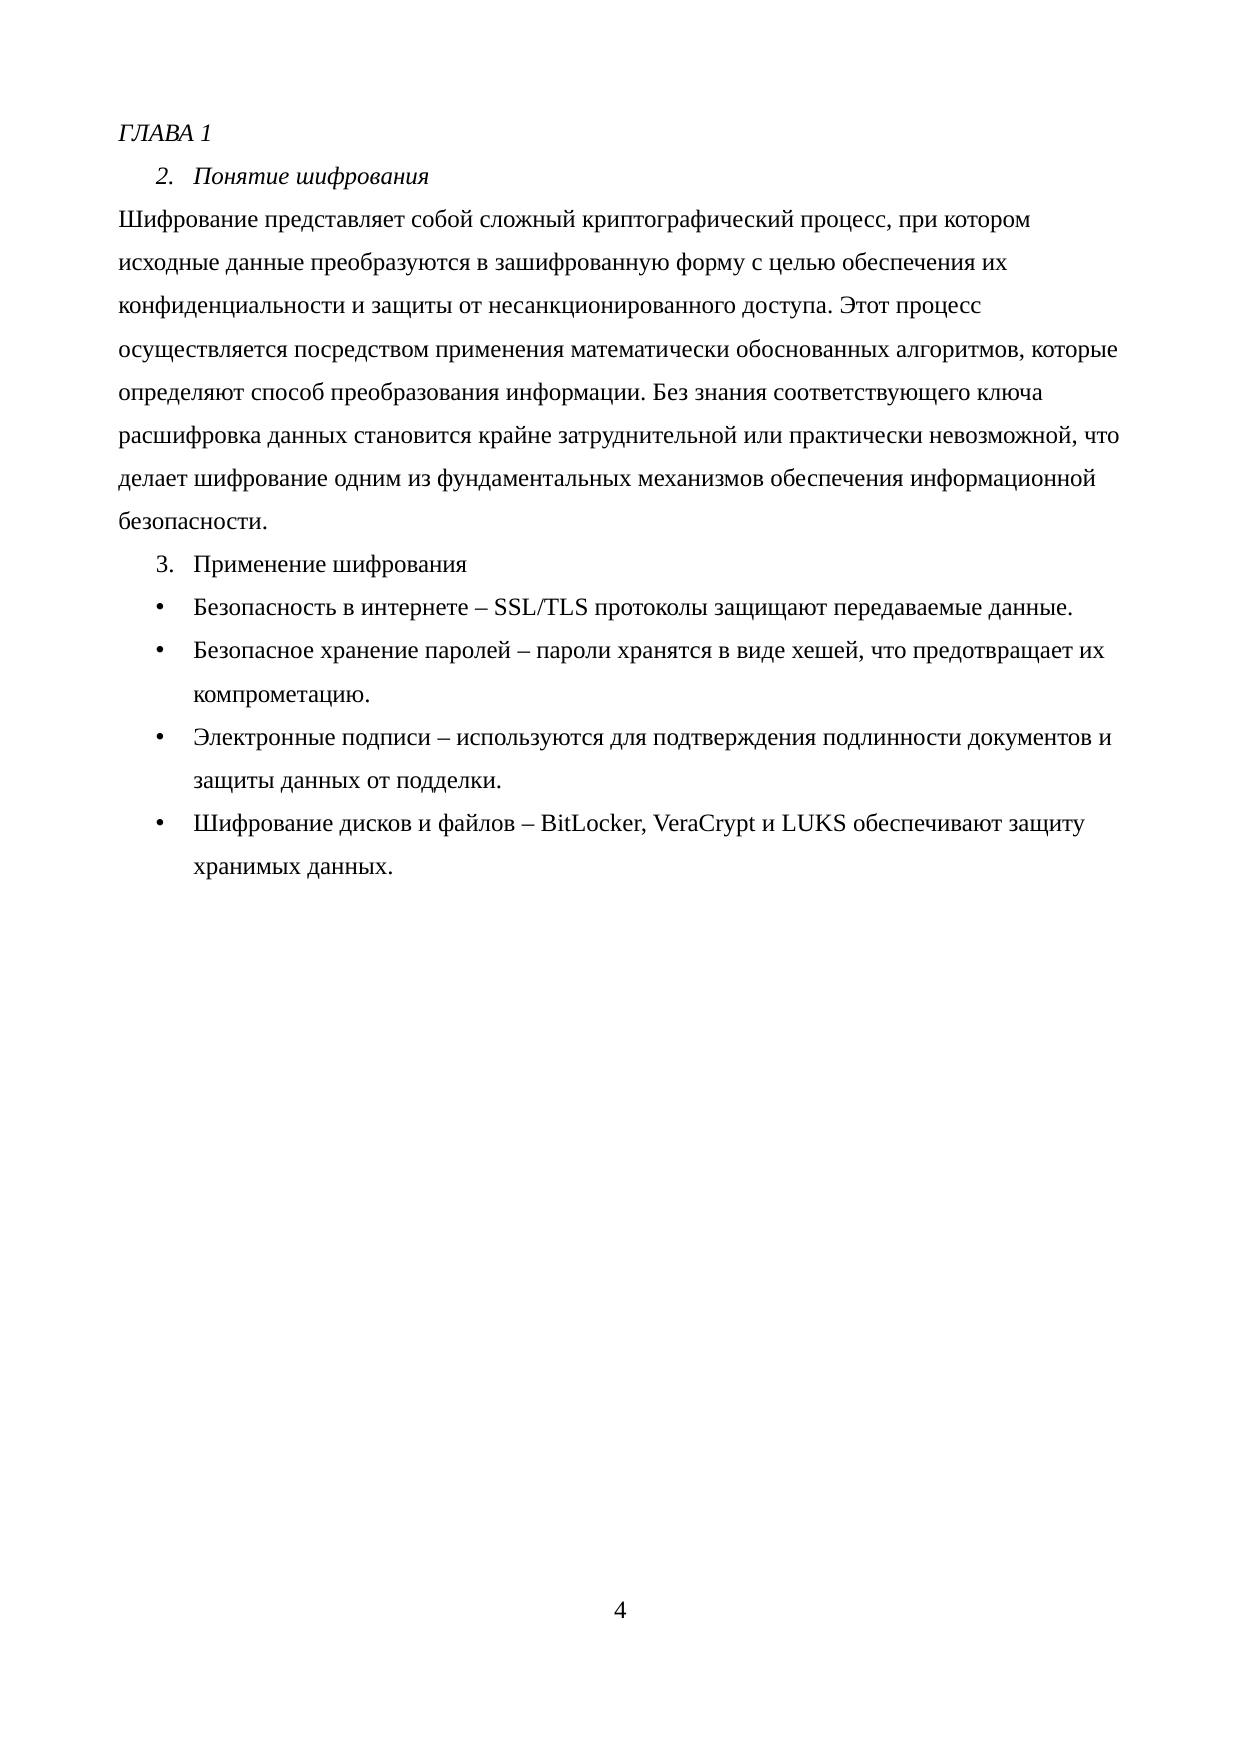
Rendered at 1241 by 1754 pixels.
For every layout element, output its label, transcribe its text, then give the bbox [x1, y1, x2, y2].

list Применение шифрования [156, 549, 1122, 578]
text ГЛАВА 1 [118, 118, 1122, 147]
text 4 [118, 1596, 1122, 1624]
list Электронные подписи – используются для подтверждения подлинности документов и защиты данных от подделки. [156, 722, 1122, 794]
list Шифрование дисков и файлов – BitLocker, VeraCrypt и LUKS обеспечивают защиту хранимых данных. [156, 808, 1122, 880]
text Шифрование представляет собой сложный криптографический процесс, при котором исходные данные преобразуются в зашифрованную форму с целью обеспечения их конфиденциальности и защиты от несанкционированного доступа. Этот процесс осуществляется посредством применения математически обоснованных алгоритмов, которые определяют способ преобразования информации. Без знания соответствующего ключа расшифровка данных становится крайне затруднительной или практически невозможной, что делает шифрование одним из фундаментальных механизмов обеспечения информационной безопасности. [118, 204, 1122, 535]
list Безопасность в интернете – SSL/TLS протоколы защищают передаваемые данные. [156, 592, 1122, 621]
list Понятие шифрования [156, 161, 1122, 190]
list Безопасное хранение паролей – пароли хранятся в виде хешей, что предотвращает их компрометацию. [156, 636, 1122, 707]
